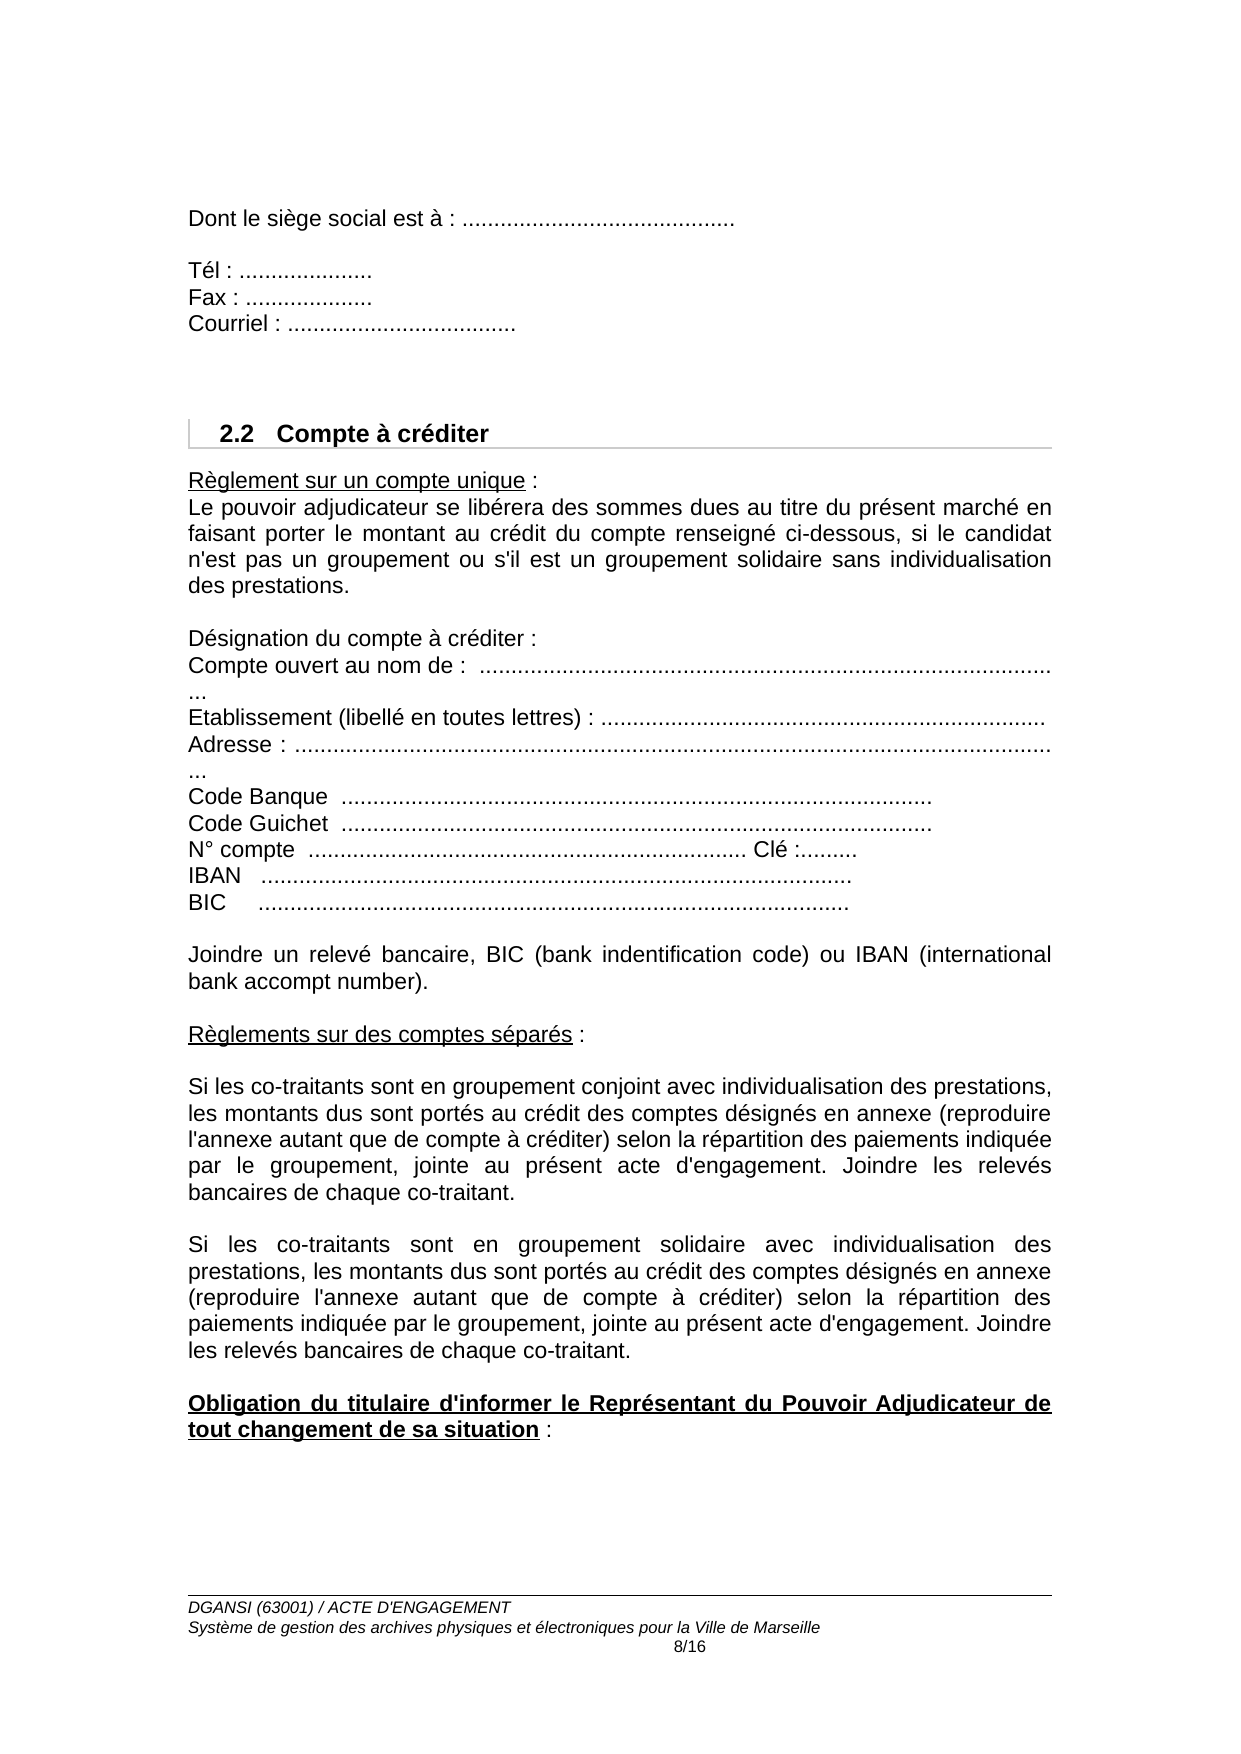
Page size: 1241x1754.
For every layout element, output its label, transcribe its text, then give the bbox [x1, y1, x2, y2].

text Obligation du titulaire d'informer le Représentant du Pouvoir Adjudicateur de [188, 1389, 1052, 1412]
text BIC ............................................................................................. [188, 889, 1052, 915]
subtitle Compte à créditer [188, 418, 1052, 447]
text Tél : ..................... [188, 257, 1052, 284]
text Courriel : .................................... [188, 310, 1052, 336]
text Adresse : .......................................................................................................................... [188, 731, 1052, 783]
text Code Banque ............................................................................................. [188, 783, 1052, 810]
text IBAN ............................................................................................. [188, 862, 1052, 889]
text Compte ouvert au nom de : ............................................................................................. [188, 652, 1052, 704]
text Règlement sur un compte unique : [188, 467, 1052, 493]
text Règlements sur des comptes séparés : [188, 1021, 1052, 1047]
text tout changement de sa situation : [188, 1414, 1052, 1442]
text Si les co-traitants sont en groupement solidaire avec individualisation des prestations, les montants dus sont portés au crédit des comptes désignés en annexe (reproduire l'annexe autant que de compte à créditer) selon la répartition des paiements indiquée par le groupement, jointe au présent acte d'engagement. Joindre les relevés bancaires de chaque co-traitant. [188, 1231, 1052, 1363]
text Le pouvoir adjudicateur se libérera des sommes dues au titre du présent marché en faisant porter le montant au crédit du compte renseigné ci-dessous, si le candidat n'est pas un groupement ou s'il est un groupement solidaire sans individualisation des prestations. [188, 493, 1052, 599]
text Code Guichet ............................................................................................. [188, 810, 1052, 836]
text Désignation du compte à créditer : [188, 625, 1052, 652]
text Joindre un relevé bancaire, BIC (bank indentification code) ou IBAN (international bank accompt number). [188, 941, 1052, 994]
text N° compte ..................................................................... Clé :......... [188, 836, 1052, 862]
text Fax : .................... [188, 284, 1052, 310]
text Dont le siège social est à : ........................................... [188, 204, 1052, 231]
text Etablissement (libellé en toutes lettres) : ...................................................................... [188, 704, 1052, 731]
text Si les co-traitants sont en groupement conjoint avec individualisation des prestations, les montants dus sont portés au crédit des comptes désignés en annexe (reproduire l'annexe autant que de compte à créditer) selon la répartition des paiements indiquée par le groupement, jointe au présent acte d'engagement. Joindre les relevés bancaires de chaque co-traitant. [188, 1073, 1052, 1205]
